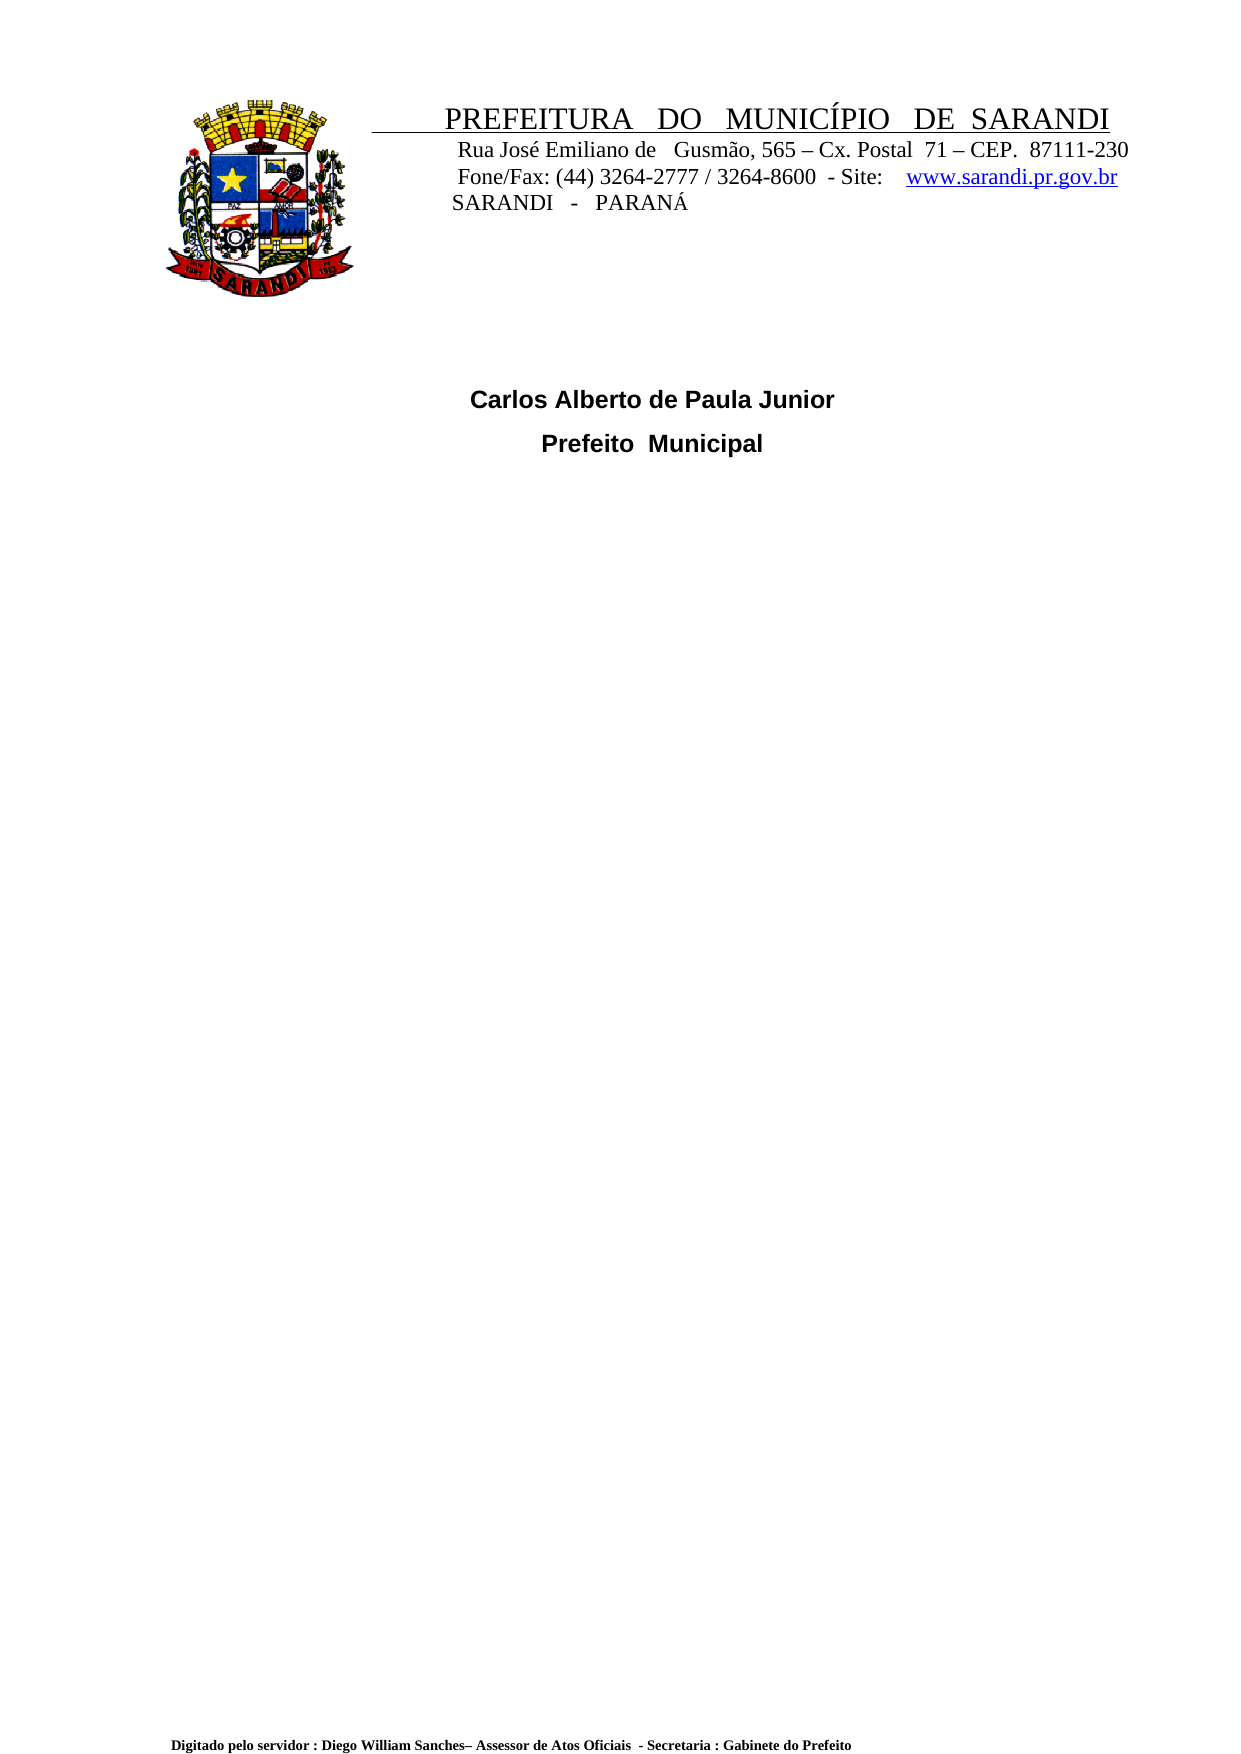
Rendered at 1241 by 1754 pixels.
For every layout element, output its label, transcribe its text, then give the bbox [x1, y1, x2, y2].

text Prefeito Municipal [171, 428, 1134, 457]
text Carlos Alberto de Paula Junior [171, 385, 1134, 414]
